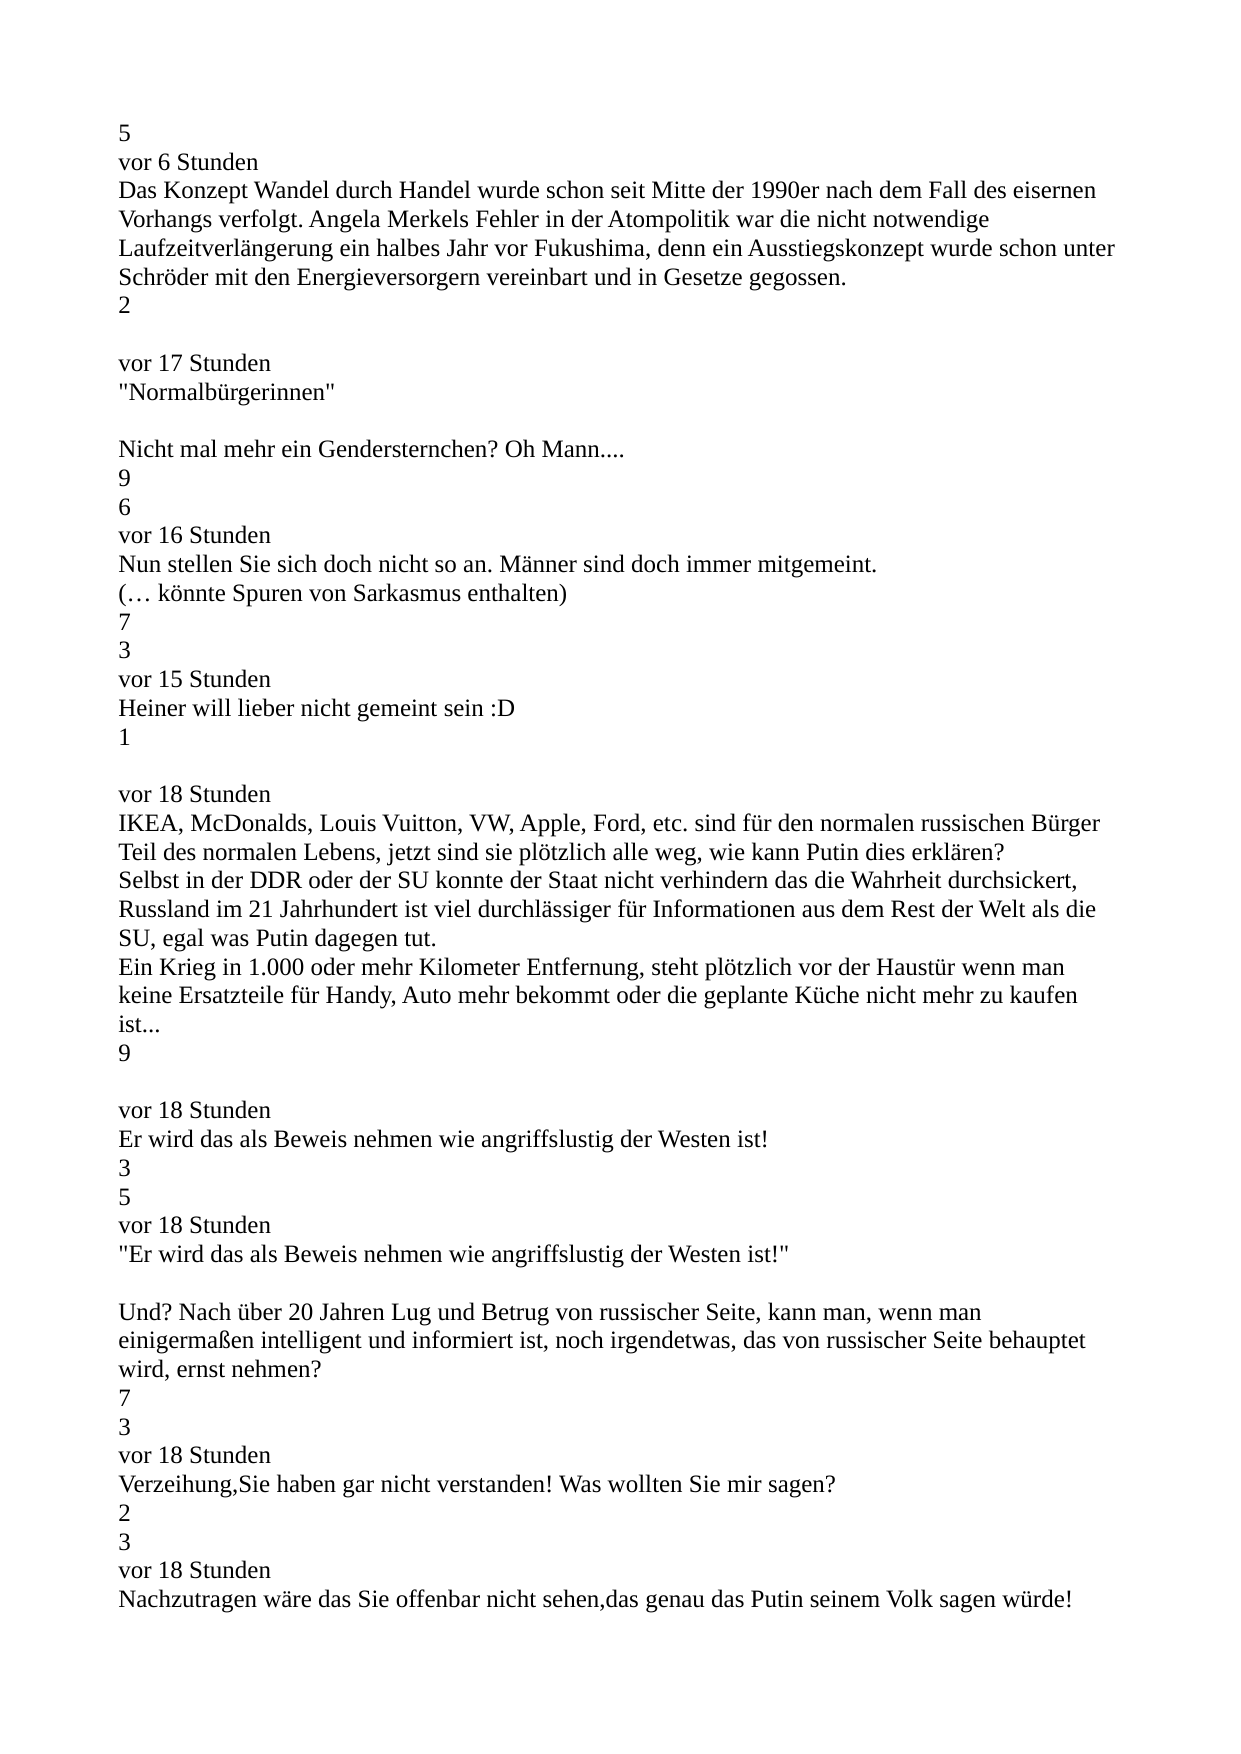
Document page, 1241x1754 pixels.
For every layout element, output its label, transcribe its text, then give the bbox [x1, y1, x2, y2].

text 6 [118, 492, 1122, 521]
text Selbst in der DDR oder der SU konnte der Staat nicht verhindern das die Wahrheit durchsickert, Russland im 21 Jahrhundert ist viel durchlässiger für Informationen aus dem Rest der Welt als die SU, egal was Putin dagegen tut. [118, 866, 1122, 952]
text 9 [118, 1038, 1122, 1067]
text IKEA, McDonalds, Louis Vuitton, VW, Apple, Ford, etc. sind für den normalen russischen Bürger Teil des normalen Lebens, jetzt sind sie plötzlich alle weg, wie kann Putin dies erklären? [118, 808, 1122, 866]
text 2 [118, 291, 1122, 319]
text vor 18 Stunden [118, 779, 1122, 808]
text Das Konzept Wandel durch Handel wurde schon seit Mitte der 1990er nach dem Fall des eisernen Vorhangs verfolgt. Angela Merkels Fehler in der Atompolitik war die nicht notwendige Laufzeitverlängerung ein halbes Jahr vor Fukushima, denn ein Ausstiegskonzept wurde schon unter Schröder mit den Energieversorgern vereinbart und in Gesetze gegossen. [118, 176, 1122, 291]
text "Normalbürgerinnen" [118, 377, 1122, 406]
text Und? Nach über 20 Jahren Lug und Betrug von russischer Seite, kann man, wenn man einigermaßen intelligent und informiert ist, noch irgendetwas, das von russischer Seite behauptet wird, ernst nehmen? [118, 1297, 1122, 1383]
text vor 6 Stunden [118, 147, 1122, 176]
text vor 18 Stunden [118, 1096, 1122, 1124]
text Ein Krieg in 1.000 oder mehr Kilometer Entfernung, steht plötzlich vor der Haustür wenn man keine Ersatzteile für Handy, Auto mehr bekommt oder die geplante Küche nicht mehr zu kaufen ist... [118, 952, 1122, 1038]
text 3 [118, 1527, 1122, 1556]
text vor 18 Stunden [118, 1556, 1122, 1584]
text Er wird das als Beweis nehmen wie angriffslustig der Westen ist! [118, 1124, 1122, 1153]
text "Er wird das als Beweis nehmen wie angriffslustig der Westen ist!" [118, 1239, 1122, 1268]
text Nachzutragen wäre das Sie offenbar nicht sehen,das genau das Putin seinem Volk sagen würde! [118, 1584, 1122, 1613]
text vor 16 Stunden [118, 521, 1122, 549]
text 5 [118, 118, 1122, 147]
text vor 18 Stunden [118, 1211, 1122, 1239]
text 3 [118, 1412, 1122, 1441]
text 3 [118, 1153, 1122, 1182]
text 2 [118, 1498, 1122, 1527]
text Nun stellen Sie sich doch nicht so an. Männer sind doch immer mitgemeint. [118, 549, 1122, 578]
text (… könnte Spuren von Sarkasmus enthalten) [118, 578, 1122, 607]
text vor 15 Stunden [118, 664, 1122, 693]
text 7 [118, 1383, 1122, 1412]
text Heiner will lieber nicht gemeint sein :D [118, 693, 1122, 722]
text 7 [118, 607, 1122, 636]
text Nicht mal mehr ein Gendersternchen? Oh Mann.... [118, 434, 1122, 463]
text 9 [118, 463, 1122, 492]
text 5 [118, 1182, 1122, 1211]
text vor 18 Stunden [118, 1441, 1122, 1469]
text 3 [118, 636, 1122, 664]
text 1 [118, 722, 1122, 751]
text vor 17 Stunden [118, 348, 1122, 377]
text Verzeihung,Sie haben gar nicht verstanden! Was wollten Sie mir sagen? [118, 1469, 1122, 1498]
